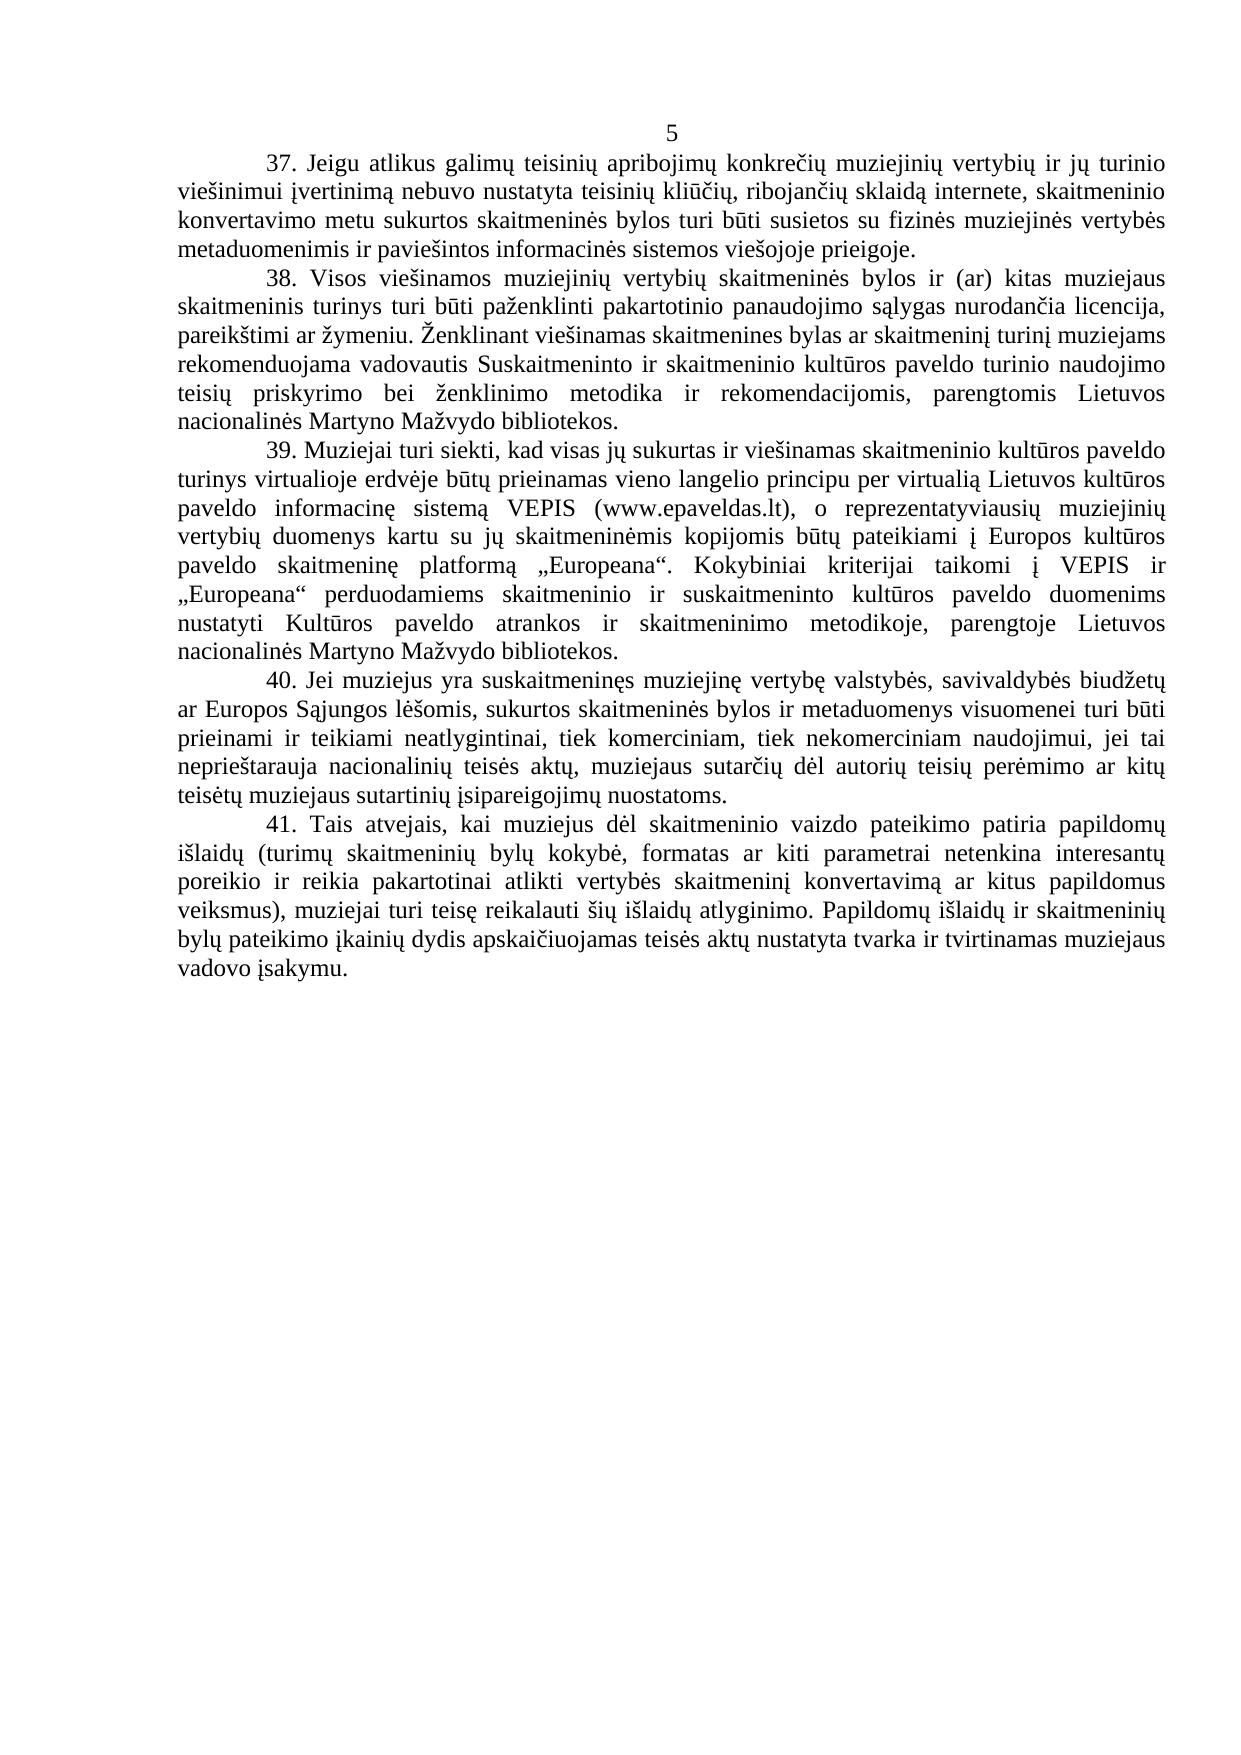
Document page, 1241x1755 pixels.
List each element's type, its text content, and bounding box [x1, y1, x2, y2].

text 39. Muziejai turi siekti, kad visas jų sukurtas ir viešinamas skaitmeninio kultūros paveldo turinys virtualioje erdvėje būtų prieinamas vieno langelio principu per virtualią Lietuvos kultūros paveldo informacinę sistemą VEPIS (www.epaveldas.lt), o reprezentatyviausių muziejinių vertybių duomenys kartu su jų skaitmeninėmis kopijomis būtų pateikiami į Europos kultūros paveldo skaitmeninę platformą „Europeana“. Kokybiniai kriterijai taikomi į VEPIS ir „Europeana“ perduodamiems skaitmeninio ir suskaitmeninto kultūros paveldo duomenims nustatyti Kultūros paveldo atrankos ir skaitmeninimo metodikoje, parengtoje Lietuvos nacionalinės Martyno Mažvydo bibliotekos. [177, 435, 1166, 665]
text 41. Tais atvejais, kai muziejus dėl skaitmeninio vaizdo pateikimo patiria papildomų išlaidų (turimų skaitmeninių bylų kokybė, formatas ar kiti parametrai netenkina interesantų poreikio ir reikia pakartotinai atlikti vertybės skaitmeninį konvertavimą ar kitus papildomus veiksmus), muziejai turi teisę reikalauti šių išlaidų atlyginimo. Papildomų išlaidų ir skaitmeninių bylų pateikimo įkainių dydis apskaičiuojamas teisės aktų nustatyta tvarka ir tvirtinamas muziejaus vadovo įsakymu. [177, 809, 1166, 981]
text 38. Visos viešinamos muziejinių vertybių skaitmeninės bylos ir (ar) kitas muziejaus skaitmeninis turinys turi būti paženklinti pakartotinio panaudojimo sąlygas nurodančia licencija, pareikštimi ar žymeniu. Ženklinant viešinamas skaitmenines bylas ar skaitmeninį turinį muziejams rekomenduojama vadovautis Suskaitmeninto ir skaitmeninio kultūros paveldo turinio naudojimo teisių priskyrimo bei ženklinimo metodika ir rekomendacijomis, parengtomis Lietuvos nacionalinės Martyno Mažvydo bibliotekos. [177, 263, 1166, 435]
text 40. Jei muziejus yra suskaitmeninęs muziejinę vertybę valstybės, savivaldybės biudžetų ar Europos Sąjungos lėšomis, sukurtos skaitmeninės bylos ir metaduomenys visuomenei turi būti prieinami ir teikiami neatlygintinai, tiek komerciniam, tiek nekomerciniam naudojimui, jei tai neprieštarauja nacionalinių teisės aktų, muziejaus sutarčių dėl autorių teisių perėmimo ar kitų teisėtų muziejaus sutartinių įsipareigojimų nuostatoms. [177, 665, 1166, 809]
text 37. Jeigu atlikus galimų teisinių apribojimų konkrečių muziejinių vertybių ir jų turinio viešinimui įvertinimą nebuvo nustatyta teisinių kliūčių, ribojančių sklaidą internete, skaitmeninio konvertavimo metu sukurtos skaitmeninės bylos turi būti susietos su fizinės muziejinės vertybės metaduomenimis ir paviešintos informacinės sistemos viešojoje prieigoje. [177, 148, 1166, 263]
